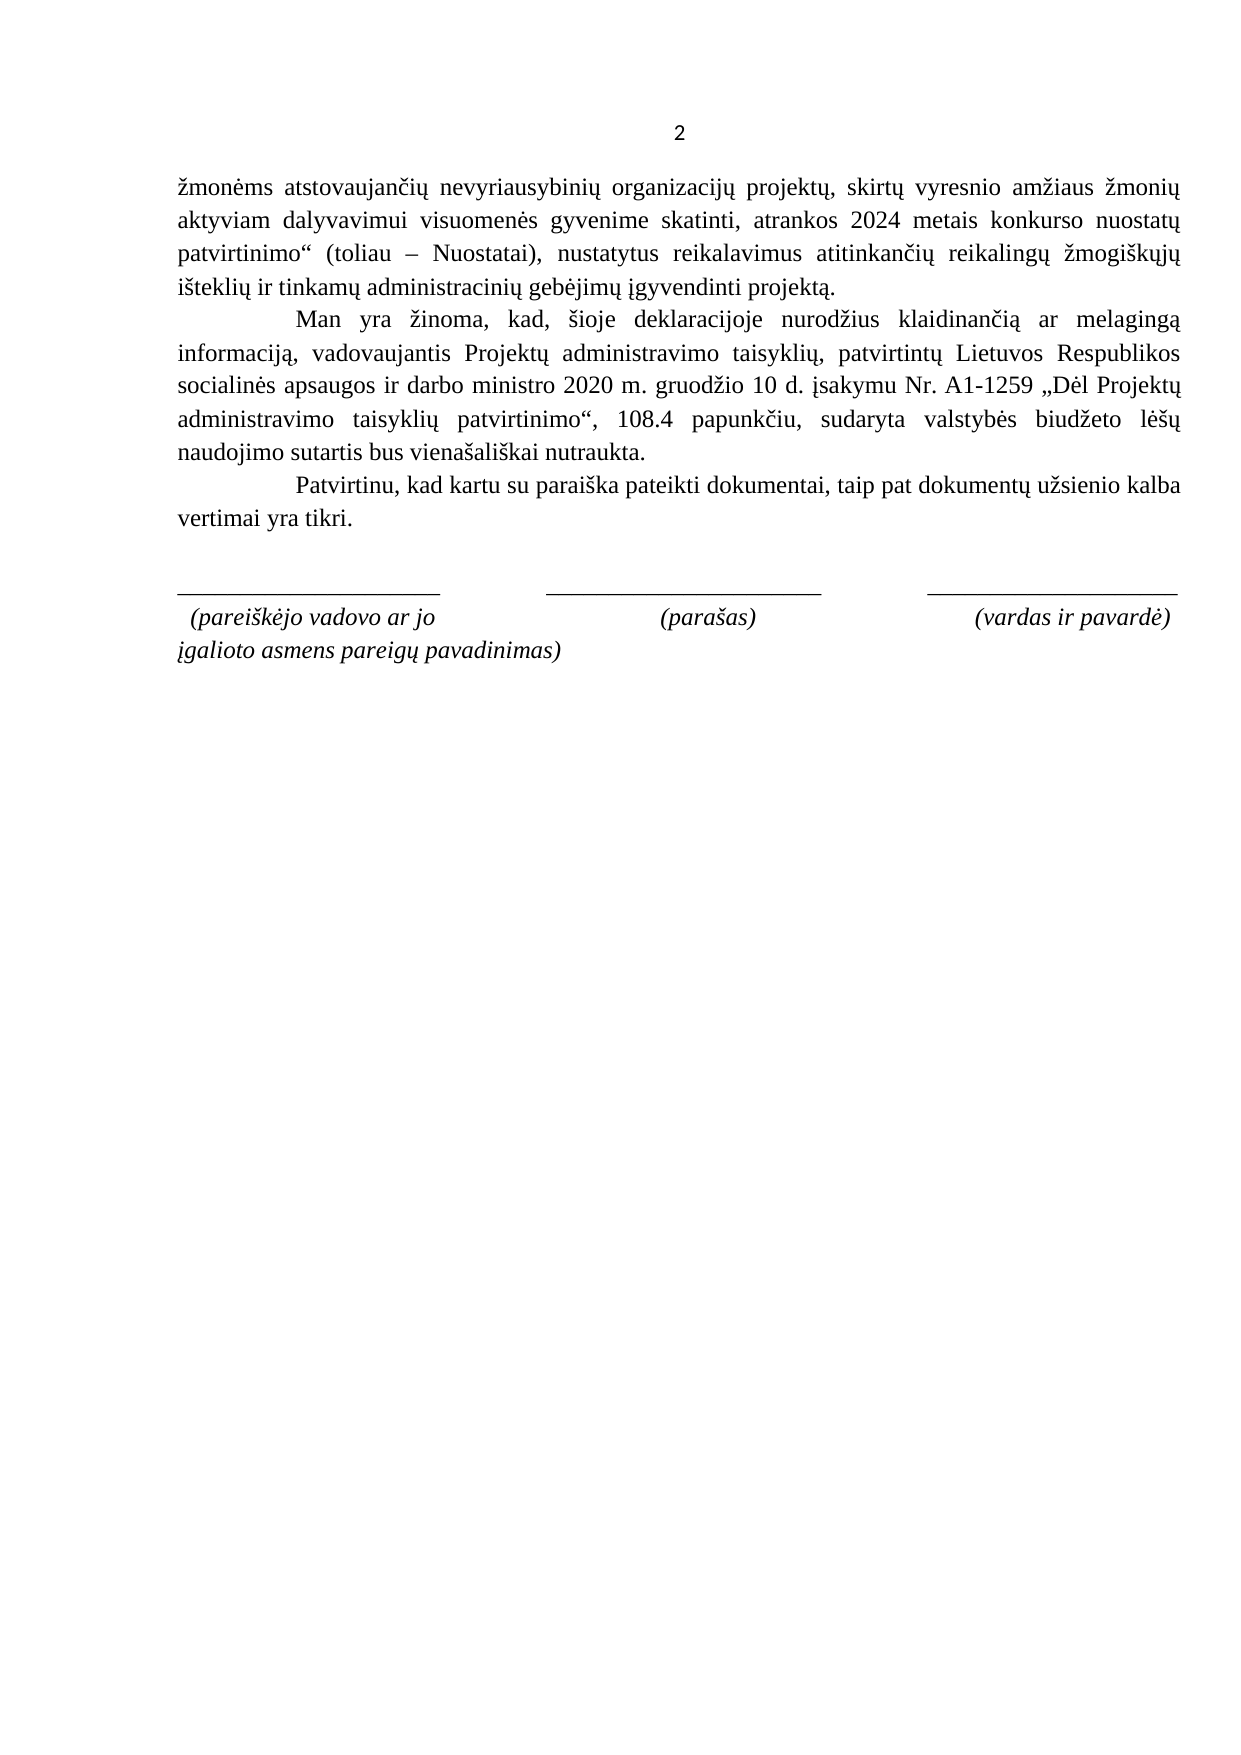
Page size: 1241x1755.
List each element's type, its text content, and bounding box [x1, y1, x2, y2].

text žmonėms atstovaujančių nevyriausybinių organizacijų projektų, skirtų vyresnio amžiaus žmonių aktyviam dalyvavimui visuomenės gyvenime skatinti, atrankos 2024 metais konkurso nuostatų patvirtinimo“ (toliau – Nuostatai), nustatytus reikalavimus atitinkančių reikalingų žmogiškųjų išteklių ir tinkamų administracinių gebėjimų įgyvendinti projektą. [177, 172, 1181, 300]
text Man yra žinoma, kad, šioje deklaracijoje nurodžius klaidinančią ar melagingą informaciją, vadovaujantis Projektų administravimo taisyklių, patvirtintų Lietuvos Respublikos socialinės apsaugos ir darbo ministro 2020 m. gruodžio 10 d. įsakymu Nr. A1‑1259 „Dėl Projektų administravimo taisyklių patvirtinimo“, 108.4 papunkčiu, sudaryta valstybės biudžeto lėšų naudojimo sutartis bus vienašališkai nutraukta. [177, 304, 1181, 465]
text (pareiškėjo vadovo ar jo (parašas) (vardas ir pavardė) įgalioto asmens pareigų pavadinimas) [177, 602, 1181, 663]
text _____________________ ______________________ ____________________ [177, 569, 1181, 597]
text Patvirtinu, kad kartu su paraiška pateikti dokumentai, taip pat dokumentų užsienio kalba vertimai yra tikri. [177, 470, 1181, 531]
